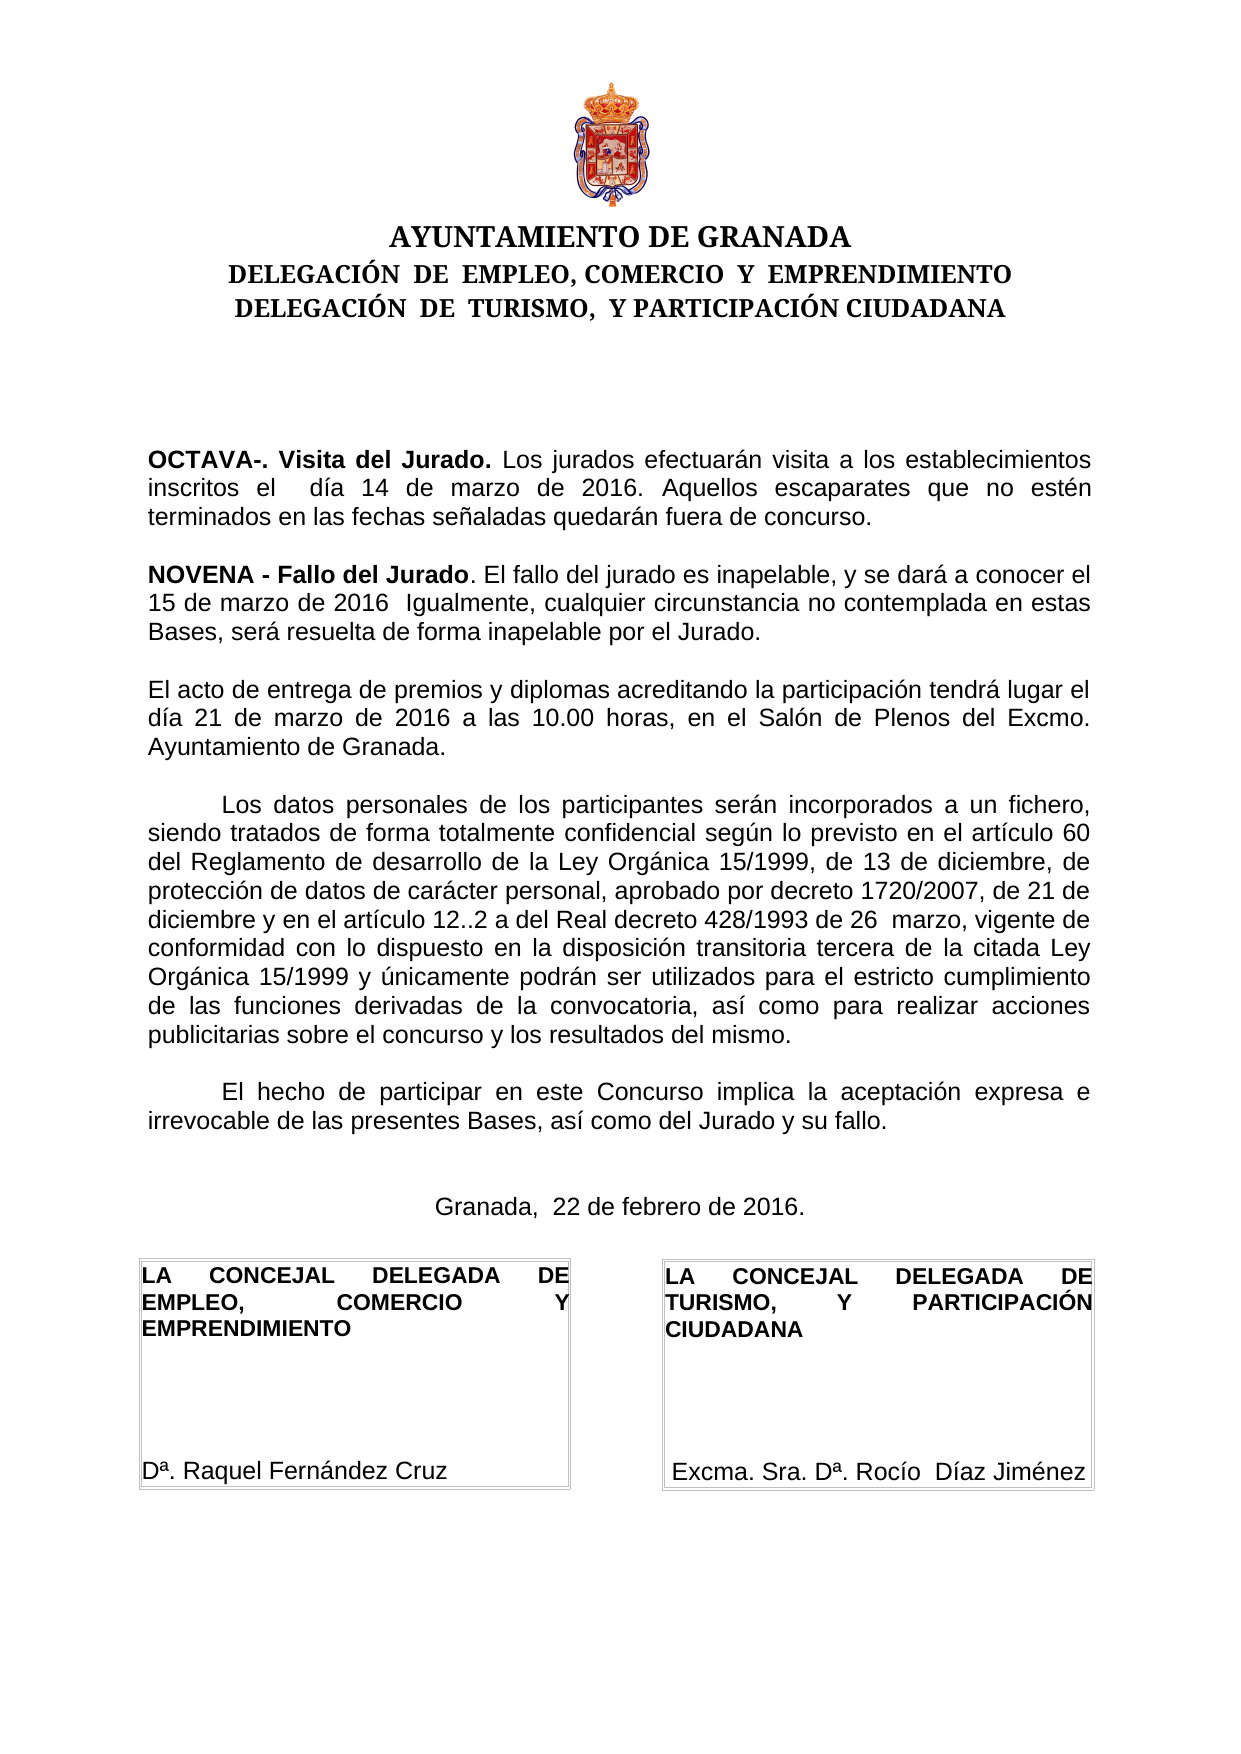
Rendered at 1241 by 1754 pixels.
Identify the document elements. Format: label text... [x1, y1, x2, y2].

picture [566, 76, 672, 214]
table_header LA CONCEJAL DELEGADA DE TURISMO, Y PARTICIPACIÓN CIUDADANA Excma. Sra. Dª. Rocío Díaz Jiménez [665, 1262, 1091, 1487]
text Los datos personales de los participantes serán incorporados a un fichero, siendo tratados de forma totalmente confidencial según lo previsto en el artículo 60 del Reglamento de desarrollo de la Ley Orgánica 15/1999, de 13 de diciembre, de protección de datos de carácter personal, aprobado por decreto 1720/2007, de 21 de diciembre y en el artículo 12..2 a del Real decreto 428/1993 de 26 marzo, vigente de conformidad con lo dispuesto en la disposición transitoria tercera de la citada Ley Orgánica 15/1999 y únicamente podrán ser utilizados para el estricto cumplimiento de las funciones derivadas de la convocatoria, así como para realizar acciones publicitarias sobre el concurso y los resultados del mismo. [148, 790, 1092, 1048]
text El acto de entrega de premios y diplomas acreditando la participación tendrá lugar el día 21 de marzo de 2016 a las 10.00 horas, en el Salón de Plenos del Excmo. Ayuntamiento de Granada. [148, 675, 1092, 761]
text OCTAVA-. Visita del Jurado. Los jurados efectuarán visita a los establecimientos inscritos el día 14 de marzo de 2016. Aquellos escaparates que no estén terminados en las fechas señaladas quedarán fuera de concurso. [148, 445, 1092, 531]
text El hecho de participar en este Concurso implica la aceptación expresa e irrevocable de las presentes Bases, así como del Jurado y su fallo. [148, 1077, 1092, 1135]
table_header LA CONCEJAL DELEGADA DE EMPLEO, COMERCIO Y EMPRENDIMIENTO Dª. Raquel Fernández Cruz [142, 1262, 568, 1486]
text Granada, 22 de febrero de 2016. [148, 1192, 1092, 1221]
text NOVENA - Fallo del Jurado. El fallo del jurado es inapelable, y se dará a conocer el 15 de marzo de 2016 Igualmente, cualquier circunstancia no contemplada en estas Bases, será resuelta de forma inapelable por el Jurado. [148, 560, 1092, 646]
